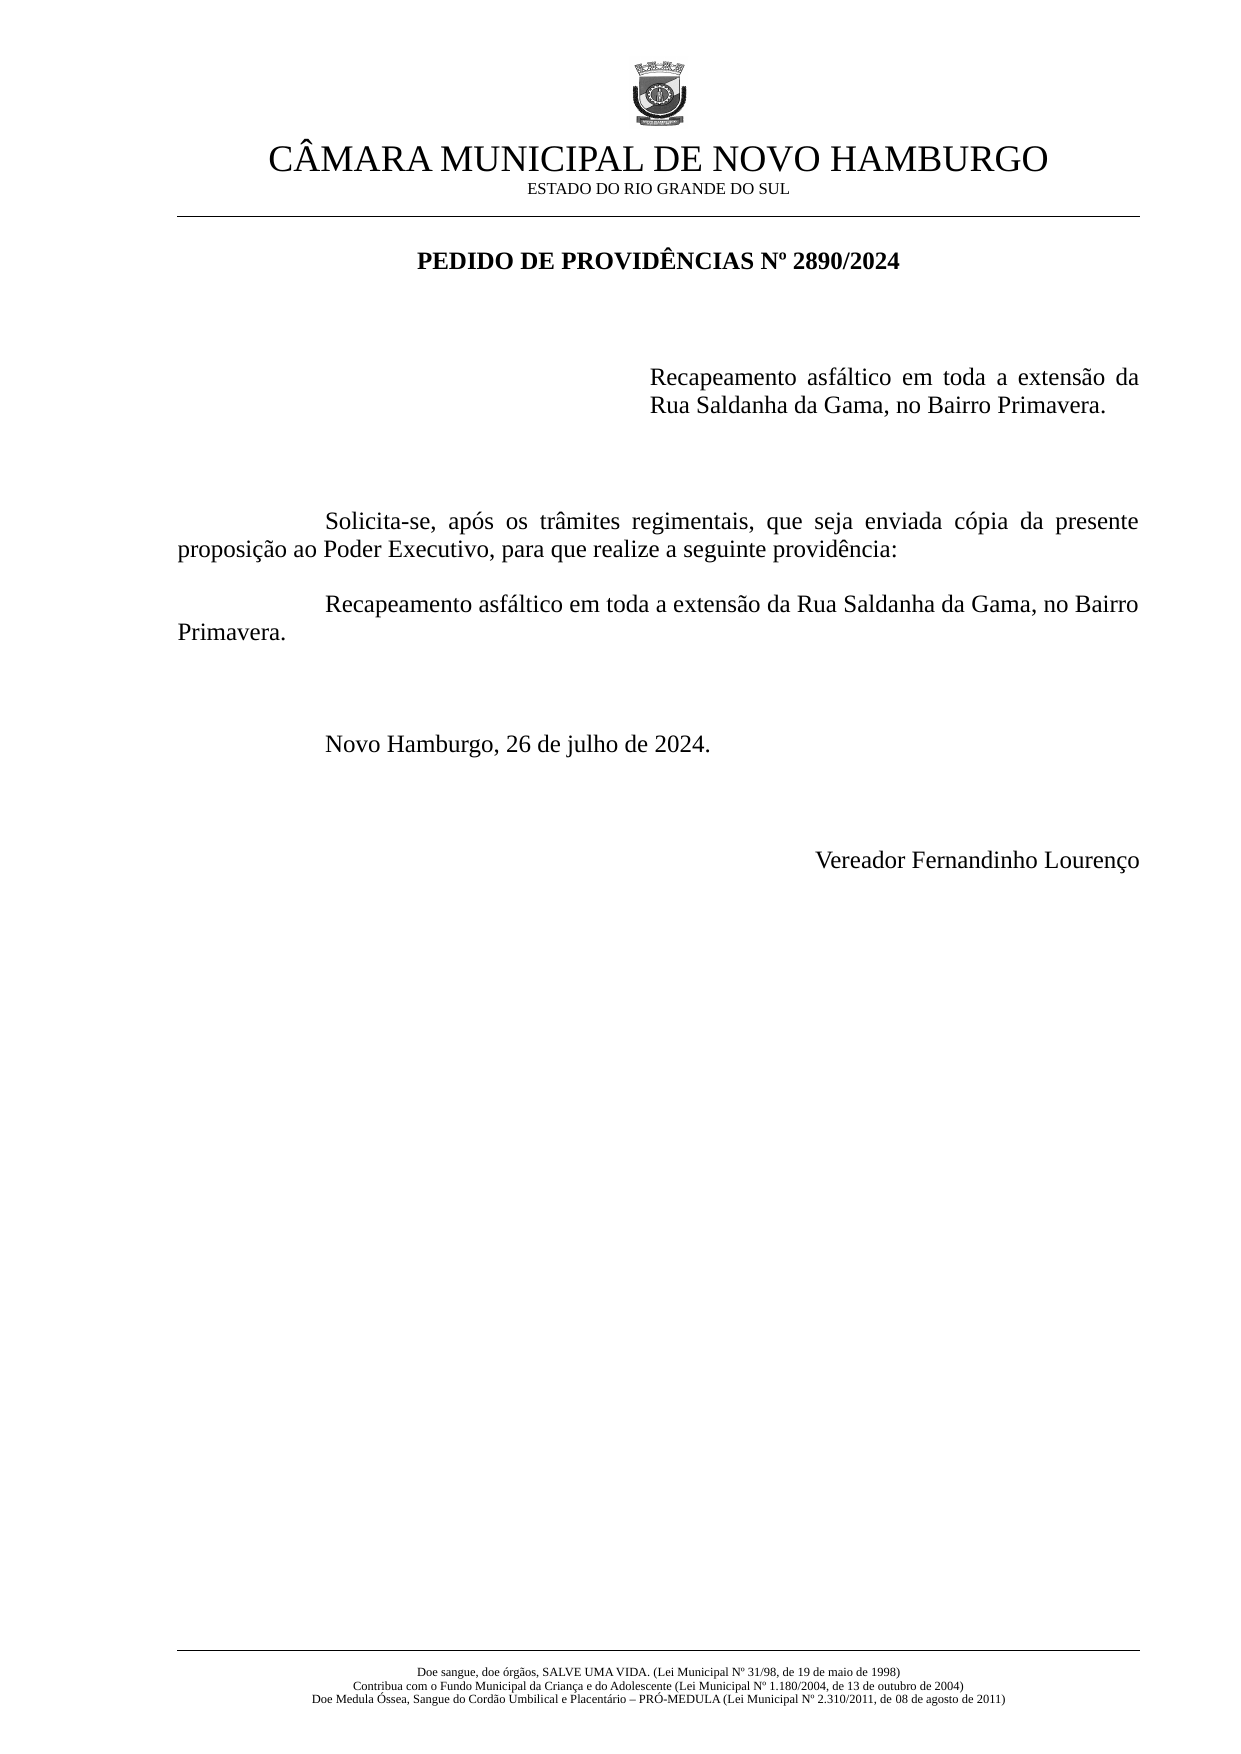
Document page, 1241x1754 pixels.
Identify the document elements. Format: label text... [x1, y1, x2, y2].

text Solicita-se, após os trâmites regimentais, que seja enviada cópia da presente proposição ao Poder Executivo, para que realize a seguinte providência: [177, 507, 1140, 562]
text Vereador Fernandinho Lourenço [649, 847, 1140, 874]
list Recapeamento asfáltico em toda a extensão da Rua Saldanha da Gama, no Bairro Primavera. [177, 590, 1140, 673]
list Recapeamento asfáltico em toda a extensão da Rua Saldanha da Gama, no Bairro Primavera. [649, 363, 1140, 418]
text PEDIDO DE PROVIDÊNCIAS Nº 2890/2024 [177, 247, 1140, 274]
text Novo Hamburgo, 26 de julho de 2024. [177, 730, 1140, 758]
